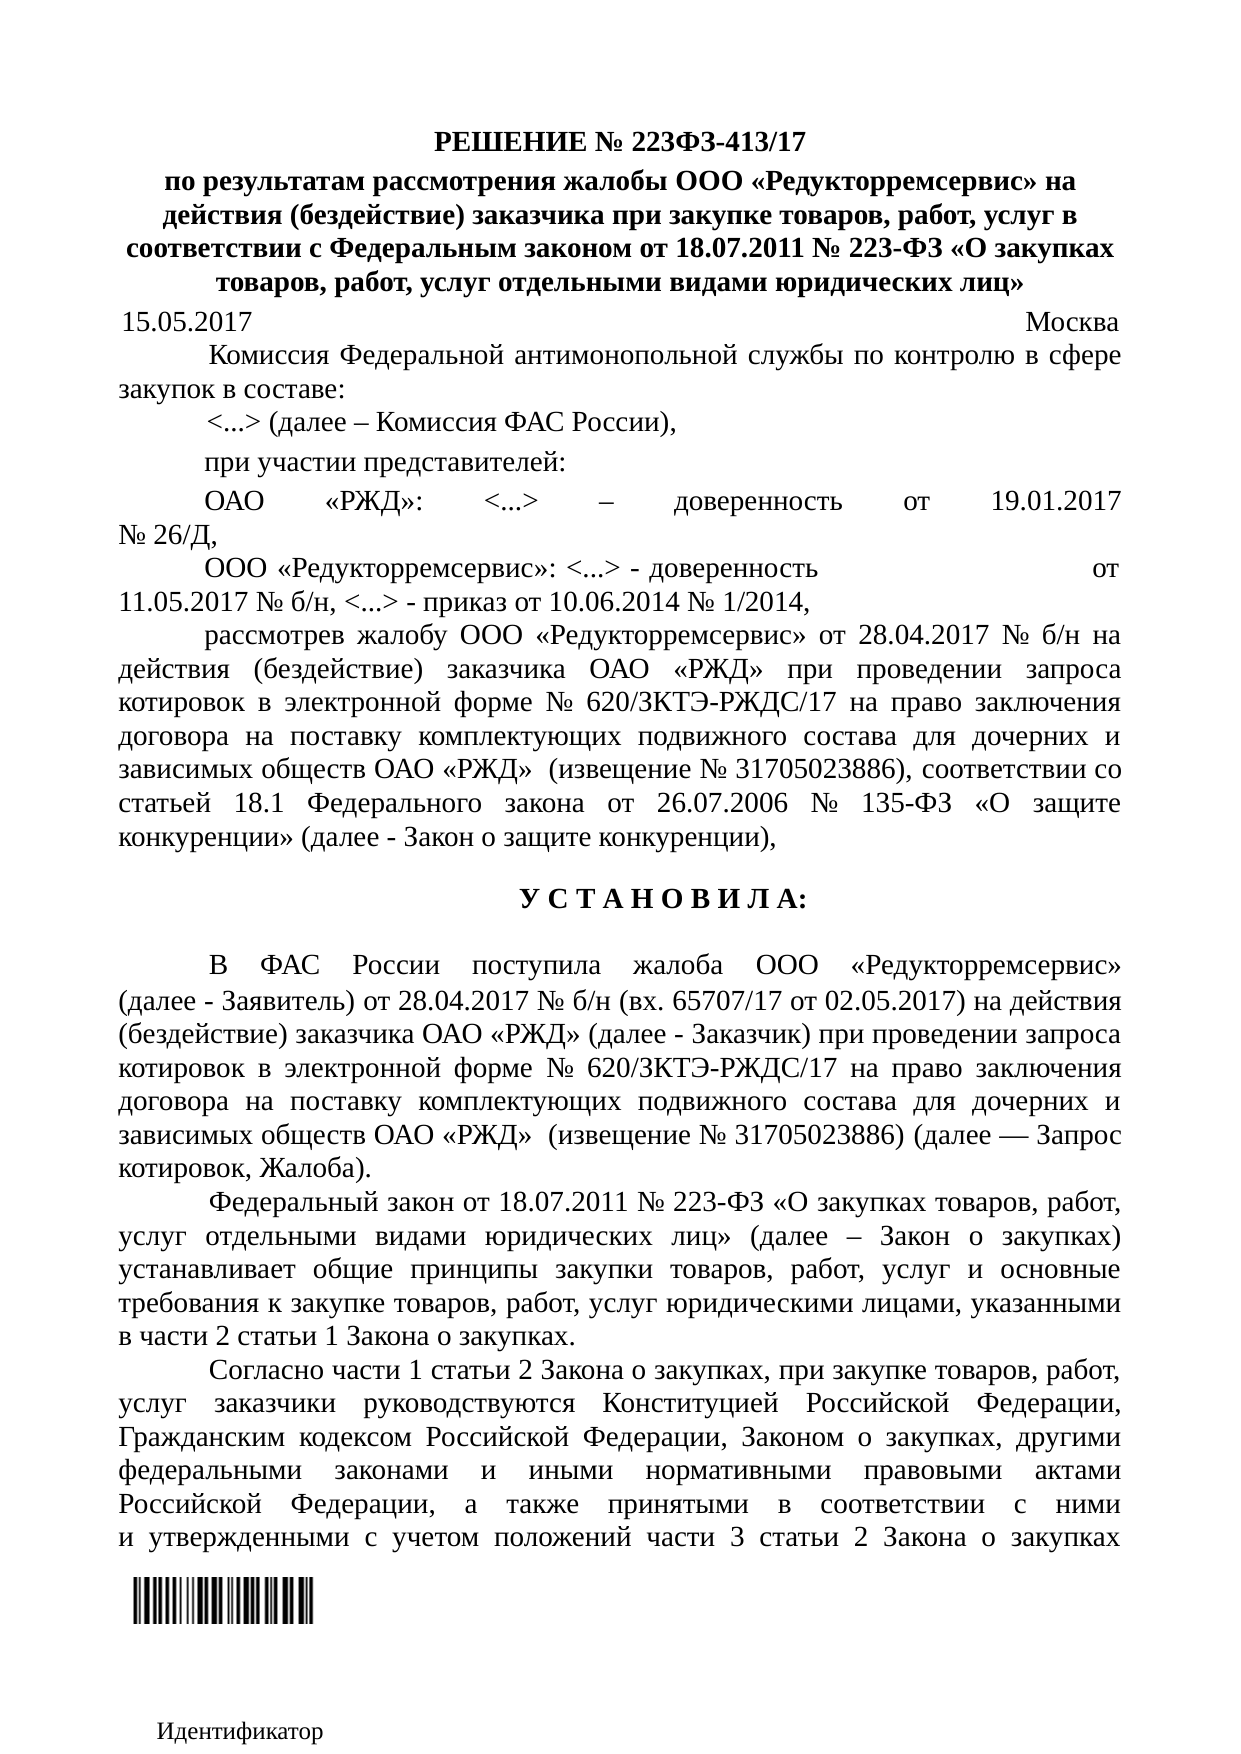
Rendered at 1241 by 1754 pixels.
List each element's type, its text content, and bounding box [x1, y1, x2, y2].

text Согласно части 1 статьи 2 Закона о закупках, при закупке товаров, работ, услуг заказчики руководствуются Конституцией Российской Федерации, Гражданским кодексом Российской Федерации, Законом о закупках, другими федеральными законами и иными нормативными правовыми актами Российской Федерации, а также принятыми в соответствии с ними и утвержденными с учетом положений части 3 статьи 2 Закона о закупках [118, 1352, 1122, 1553]
text 15.05.2017 Москва [118, 304, 1122, 337]
text В ФАС России поступила жалоба ООО «Редукторремсервис» (далее - Заявитель) от 28.04.2017 № б/н (вх. 65707/17 от 02.05.2017) на действия (бездействие) заказчика ОАО «РЖД» (далее - Заказчик) при проведении запроса котировок в электронной форме № 620/ЗКТЭ-РЖДС/17 на право заключения договора на поставку комплектующих подвижного состава для дочерних и зависимых обществ ОАО «РЖД» (извещение № 31705023886) (далее — Запрос котировок, Жалоба). [118, 943, 1122, 1184]
text ОАО «РЖД»: <...> – доверенность от 19.01.2017 № 26/Д, [118, 483, 1122, 550]
text Комиссия Федеральной антимонопольной службы по контролю в сфере закупок в составе: [118, 337, 1122, 404]
text ООО «Редукторремсервис»: <...> - доверенность от 11.05.2017 № б/н, <...> - приказ от 10.06.2014 № 1/2014, [118, 550, 1122, 617]
text по результатам рассмотрения жалобы ООО «Редукторремсервис» на действия (бездействие) заказчика при закупке товаров, работ, услуг в соответствии с Федеральным законом от 18.07.2011 № 223-ФЗ «О закупках товаров, работ, услуг отдельными видами юридических лиц» [118, 163, 1122, 298]
text <...> (далее – Комиссия ФАС России), [118, 404, 1122, 438]
text рассмотрев жалобу ООО «Редукторремсервис» от 28.04.2017 № б/н на действия (бездействие) заказчика ОАО «РЖД» при проведении запроса котировок в электронной форме № 620/ЗКТЭ-РЖДС/17 на право заключения договора на поставку комплектующих подвижного состава для дочерних и зависимых обществ ОАО «РЖД» (извещение № 31705023886), соответствии со статьей 18.1 Федерального закона от 26.07.2006 № 135-ФЗ «О защите конкуренции» (далее - Закон о защите конкуренции), [118, 617, 1122, 852]
picture [118, 1577, 331, 1624]
text Федеральный закон от 18.07.2011 № 223-ФЗ «О закупках товаров, работ, услуг отдельными видами юридических лиц» (далее – Закон о закупках) устанавливает общие принципы закупки товаров, работ, услуг и основные требования к закупке товаров, работ, услуг юридическими лицами, указанными в части 2 статьи 1 Закона о закупках. [118, 1184, 1122, 1352]
text при участии представителей: [118, 444, 1122, 477]
text РЕШЕНИЕ № 223ФЗ-413/17 [118, 124, 1122, 158]
text У С Т А Н О В И Л А: [118, 881, 1122, 914]
